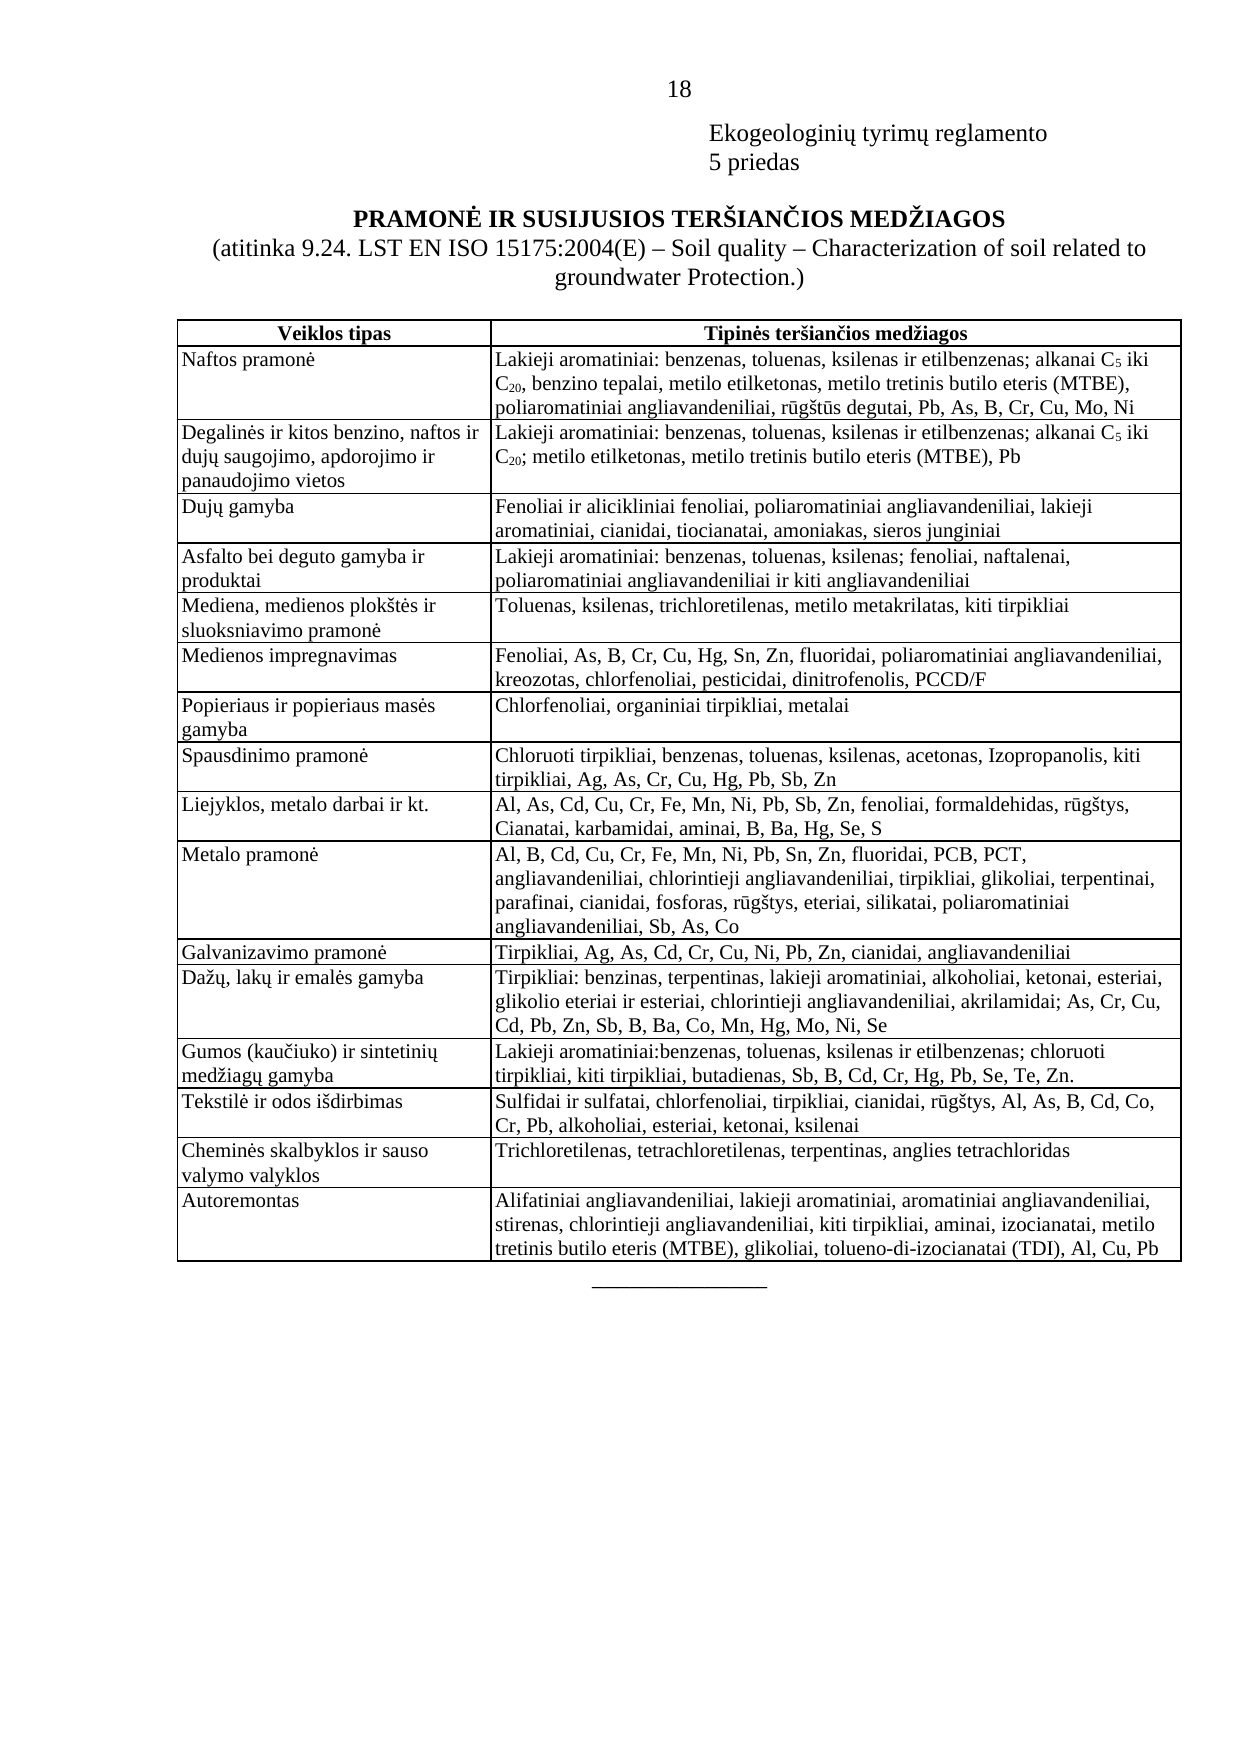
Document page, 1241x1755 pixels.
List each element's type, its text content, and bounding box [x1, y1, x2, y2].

text ______________ [177, 1262, 1181, 1291]
text 5 priedas [177, 147, 1181, 176]
table_cell Spausdinimo pramonė [178, 743, 490, 791]
table_cell Dujų gamyba [178, 494, 490, 542]
text Ekogeologinių tyrimų reglamento [177, 118, 1181, 147]
table_cell Metalo pramonė [178, 842, 490, 938]
text (atitinka 9.24. LST EN ISO 15175:2004(E) – Soil quality – Characterization of soil related to groundwater Protection.) [177, 233, 1181, 291]
table_cell Lakieji aromatiniai: benzenas, toluenas, ksilenas ir etilbenzenas; alkanai C5 iki C20; metilo etilketonas, metilo tretinis butilo eteris (MTBE), Pb [492, 420, 1180, 492]
table_cell Medienos impregnavimas [178, 643, 490, 691]
table_cell Chlorfenoliai, organiniai tirpikliai, metalai [492, 693, 1180, 741]
table_cell Trichloretilenas, tetrachloretilenas, terpentinas, anglies tetrachloridas [492, 1138, 1180, 1187]
text PRAMONĖ IR SUSIJUSIOS TERŠIANČIOS MEDŽIAGOS [177, 204, 1181, 233]
table_cell Toluenas, ksilenas, trichloretilenas, metilo metakrilatas, kiti tirpikliai [492, 593, 1180, 642]
table_cell Autoremontas [178, 1188, 490, 1260]
table_cell Dažų, lakų ir emalės gamyba [178, 965, 490, 1037]
table_cell Liejyklos, metalo darbai ir kt. [178, 792, 490, 840]
table_cell Tekstilė ir odos išdirbimas [178, 1089, 490, 1137]
table_cell Naftos pramonė [178, 347, 490, 419]
